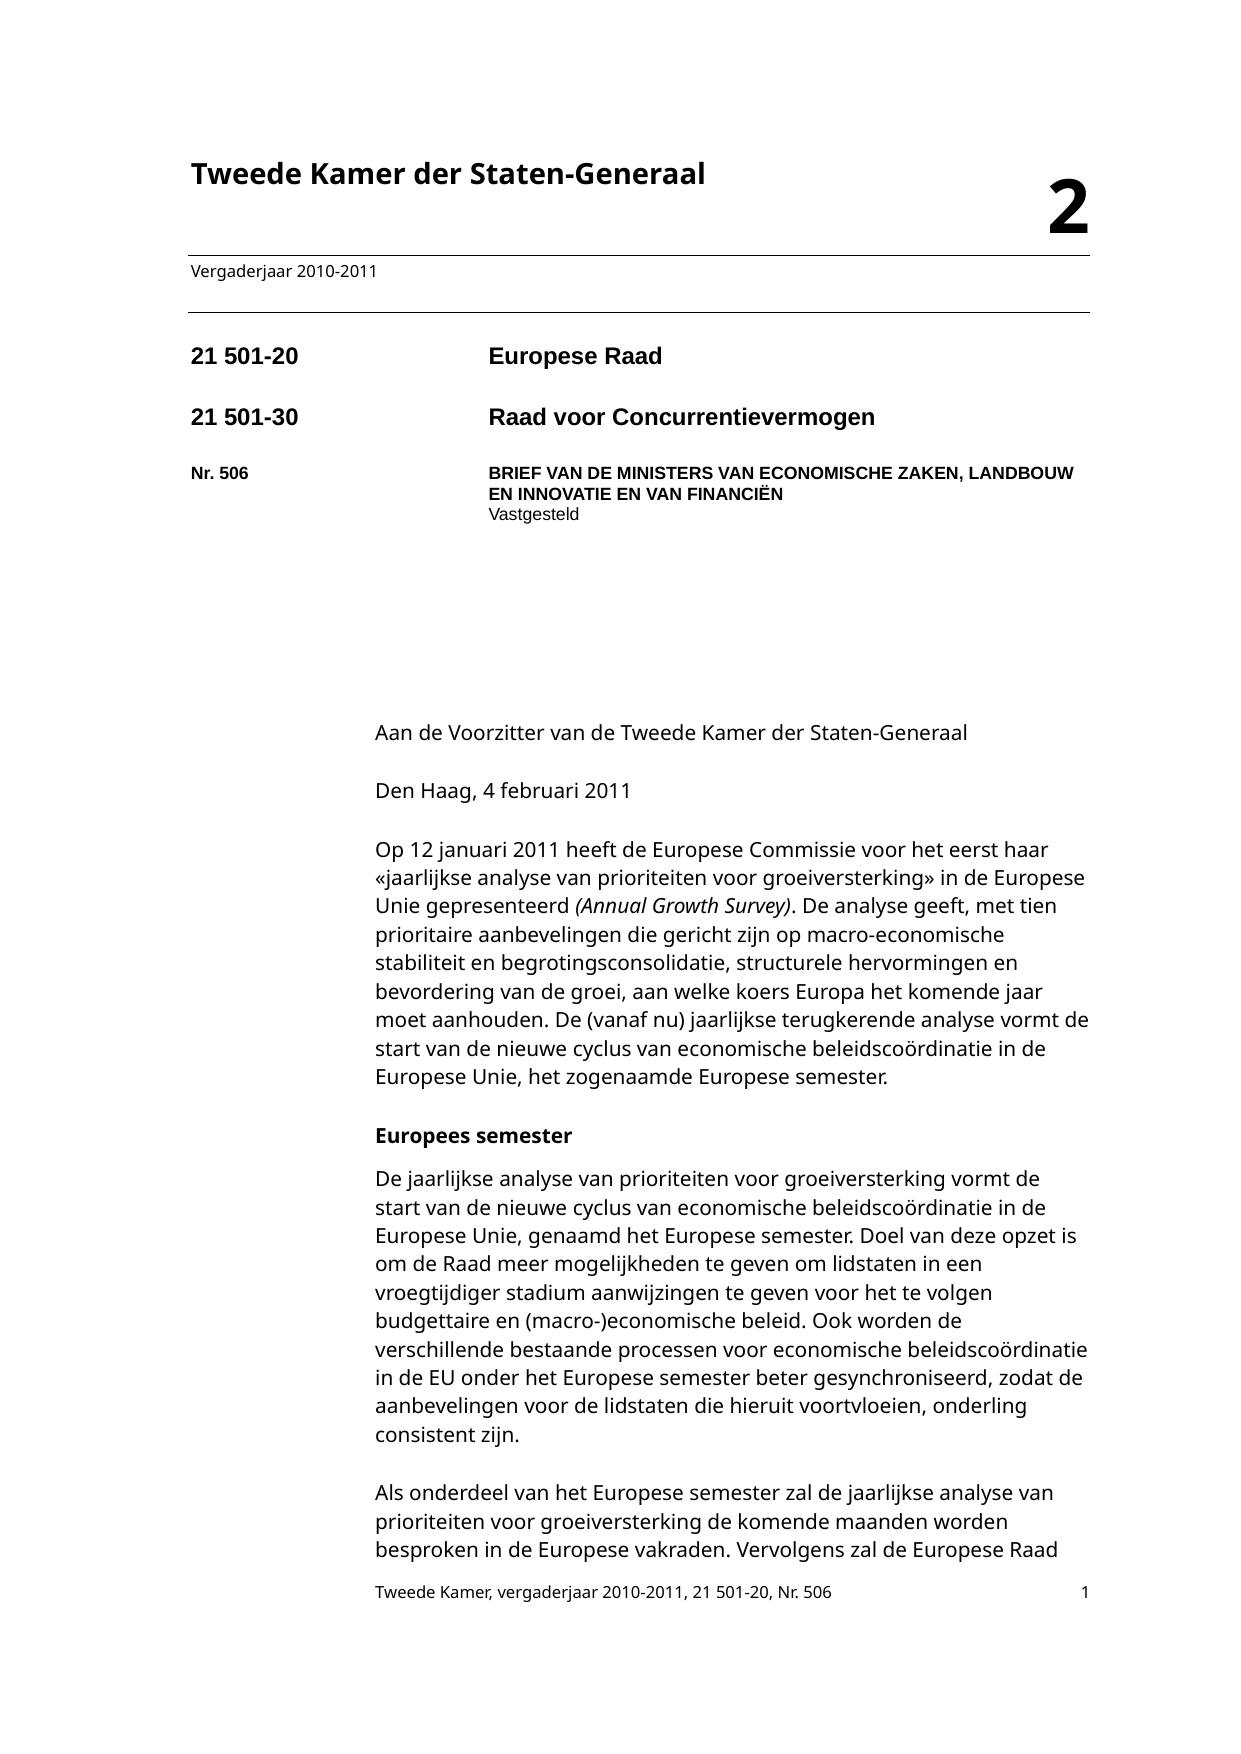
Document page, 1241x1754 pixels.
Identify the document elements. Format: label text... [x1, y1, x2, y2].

table_cell 21 501-20 [188, 339, 485, 399]
table_header Tweede Kamer der Staten-Generaal [188, 150, 909, 255]
table_cell Vergaderjaar 2010-2011 [188, 256, 485, 312]
table_cell Raad voor Concurrentievermogen [485, 399, 1090, 460]
table_cell [485, 256, 1090, 312]
table_cell BRIEF VAN DE MINISTERS VAN ECONOMISCHE ZAKEN, LANDBOUW EN INNOVATIE EN VAN FINANCIËN Vastgesteld [485, 460, 1090, 599]
text Den Haag, 4 februari 2011 [375, 776, 1090, 805]
table_header 2 [910, 150, 1090, 255]
table_cell Nr. 506 [188, 460, 485, 599]
text De jaarlijkse analyse van prioriteiten voor groeiversterking vormt de start van de nieuwe cyclus van economische beleidscoördinatie in de Europese Unie, genaamd het Europese semester. Doel van deze opzet is om de Raad meer mogelijkheden te geven om lidstaten in een vroegtijdiger stadium aanwijzingen te geven voor het te volgen budgettaire en (macro-)economische beleid. Ook worden de verschillende bestaande processen voor economische beleidscoördinatie in de EU onder het Europese semester beter gesynchroniseerd, zodat de aanbevelingen voor de lidstaten die hieruit voortvloeien, onderling consistent zijn. [375, 1164, 1090, 1448]
table_cell 21 501-30 [188, 399, 485, 460]
text Als onderdeel van het Europese semester zal de jaarlijkse analyse van prioriteiten voor groeiversterking de komende maanden worden besproken in de Europese vakraden. Vervolgens zal de Europese Raad [375, 1478, 1090, 1564]
table_cell [188, 313, 485, 339]
table_cell [485, 313, 1090, 339]
text Aan de Voorzitter van de Tweede Kamer der Staten-Generaal [375, 718, 1090, 746]
table_cell Europese Raad [485, 339, 1090, 399]
text Op 12 januari 2011 heeft de Europese Commissie voor het eerst haar «jaarlijkse analyse van prioriteiten voor groeiversterking» in de Europese Unie gepresenteerd (Annual Growth Survey). De analyse geeft, met tien prioritaire aanbevelingen die gericht zijn op macro-economische stabiliteit en begrotingsconsolidatie, structurele hervormingen en bevordering van de groei, aan welke koers Europa het komende jaar moet aanhouden. De (vanaf nu) jaarlijkse terugkerende analyse vormt de start van de nieuwe cyclus van economische beleidscoördinatie in de Europese Unie, het zogenaamde Europese semester. [375, 835, 1090, 1091]
text Europees semester [375, 1121, 1090, 1149]
